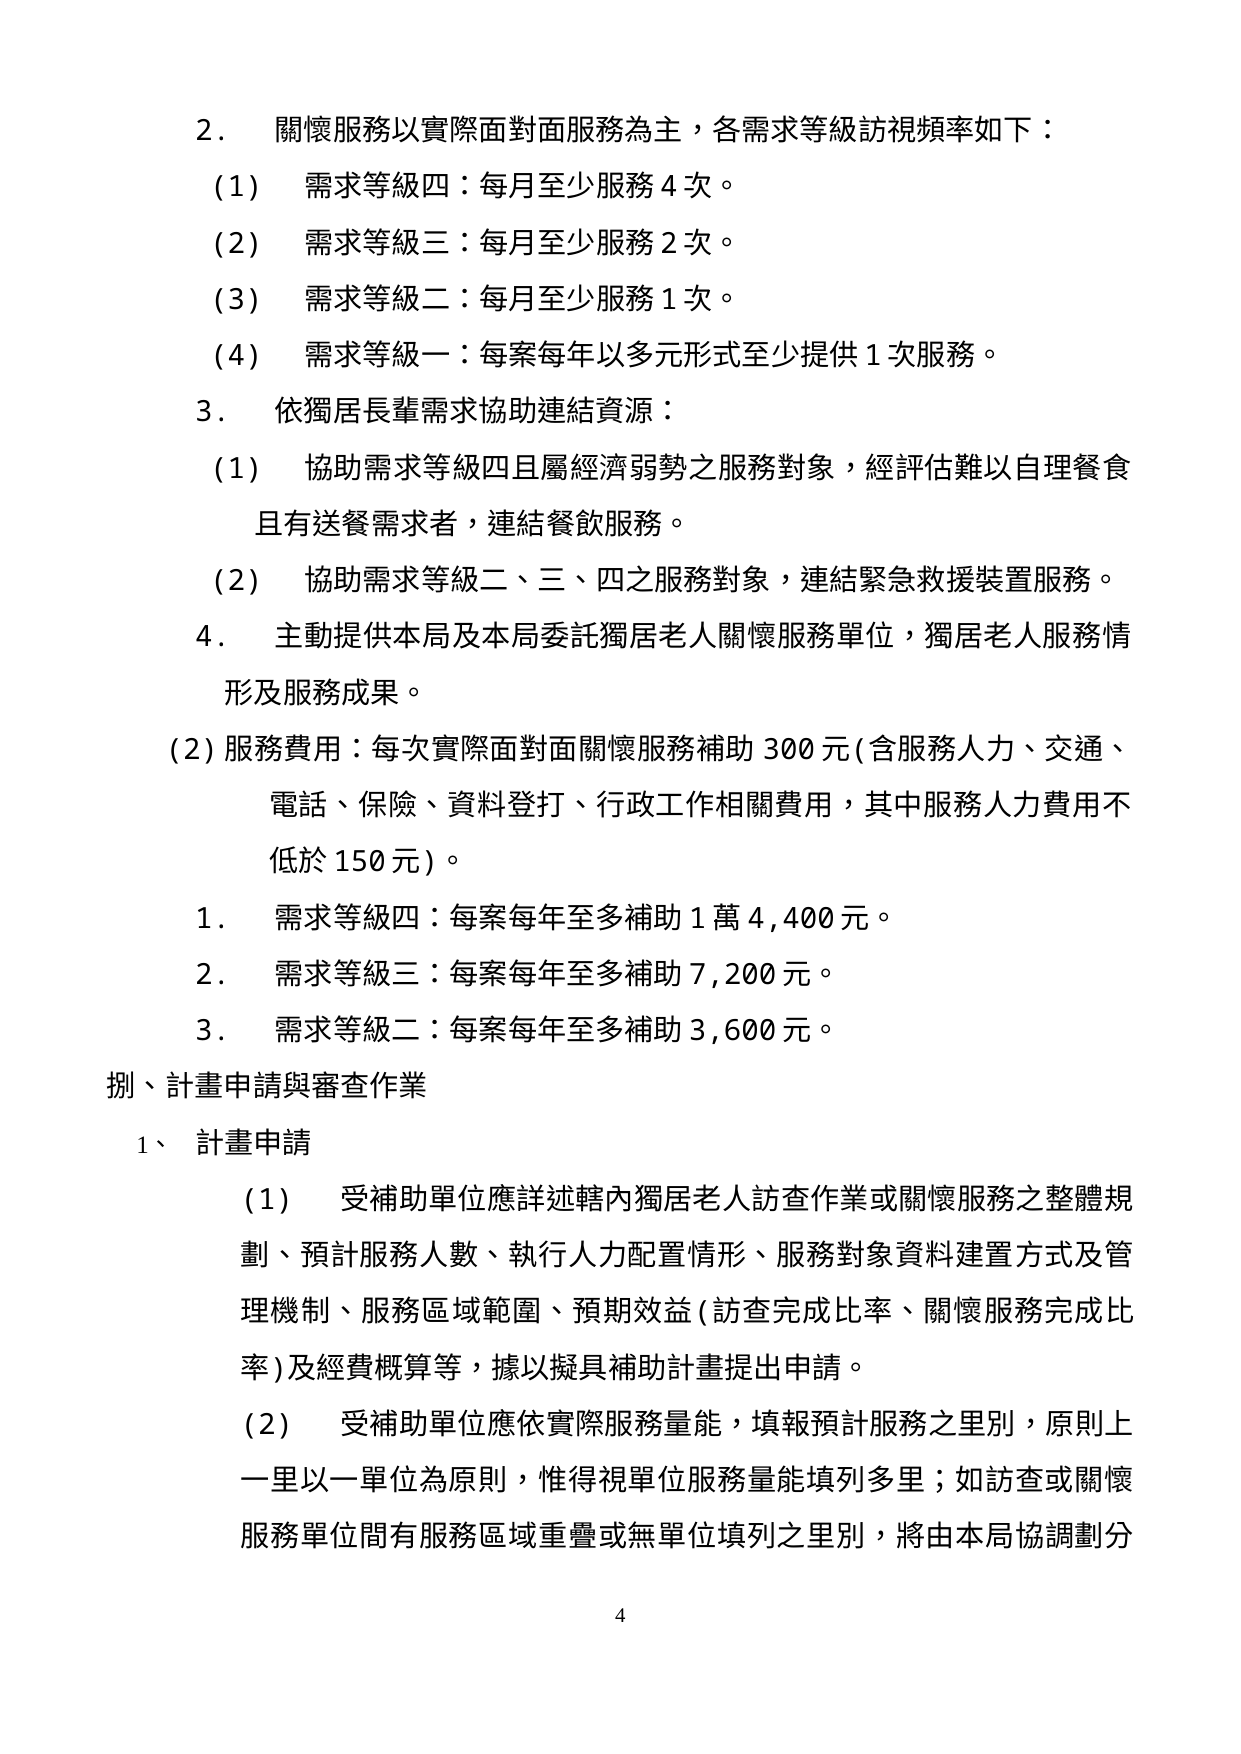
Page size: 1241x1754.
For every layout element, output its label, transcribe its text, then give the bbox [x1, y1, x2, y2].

list 服務費用：每次實際面對面關懷服務補助300元(含服務人力、交通、電話、保險、資料登打、行政工作相關費用，其中服務人力費用不低於150元)。 [165, 714, 1134, 883]
list 需求等級二：每案每年至多補助3,600元。 [195, 996, 1134, 1052]
list 計畫申請與審查作業 [106, 1052, 1134, 1108]
list 關懷服務以實際面對面服務為主，各需求等級訪視頻率如下： [195, 96, 1134, 152]
list 需求等級二：每月至少服務1次。 [210, 264, 1134, 321]
list 協助需求等級四且屬經濟弱勢之服務對象，經評估難以自理餐食且有送餐需求者，連結餐飲服務。 [210, 433, 1134, 546]
list 需求等級四：每月至少服務4次。 [210, 152, 1134, 208]
list 受補助單位應依實際服務量能，填報預計服務之里別，原則上一里以一單位為原則，惟得視單位服務量能填列多里；如訪查或關懷服務單位間有服務區域重疊或無單位填列之里別，將由本局協調劃分 [240, 1389, 1134, 1558]
list 受補助單位應詳述轄內獨居老人訪查作業或關懷服務之整體規劃、預計服務人數、執行人力配置情形、服務對象資料建置方式及管理機制、服務區域範圍、預期效益(訪查完成比率、關懷服務完成比率)及經費概算等，據以擬具補助計畫提出申請。 [240, 1164, 1134, 1389]
list 協助需求等級二、三、四之服務對象，連結緊急救援裝置服務。 [210, 546, 1134, 602]
list 需求等級一：每案每年以多元形式至少提供1次服務。 [210, 321, 1134, 377]
list 主動提供本局及本局委託獨居老人關懷服務單位，獨居老人服務情形及服務成果。 [195, 602, 1134, 714]
list 需求等級三：每案每年至多補助7,200元。 [195, 939, 1134, 996]
list 需求等級四：每案每年至多補助1萬4,400元。 [195, 883, 1134, 939]
list 計畫申請 [136, 1108, 1134, 1164]
list 需求等級三：每月至少服務2次。 [210, 208, 1134, 264]
list 依獨居長輩需求協助連結資源： [195, 377, 1134, 433]
